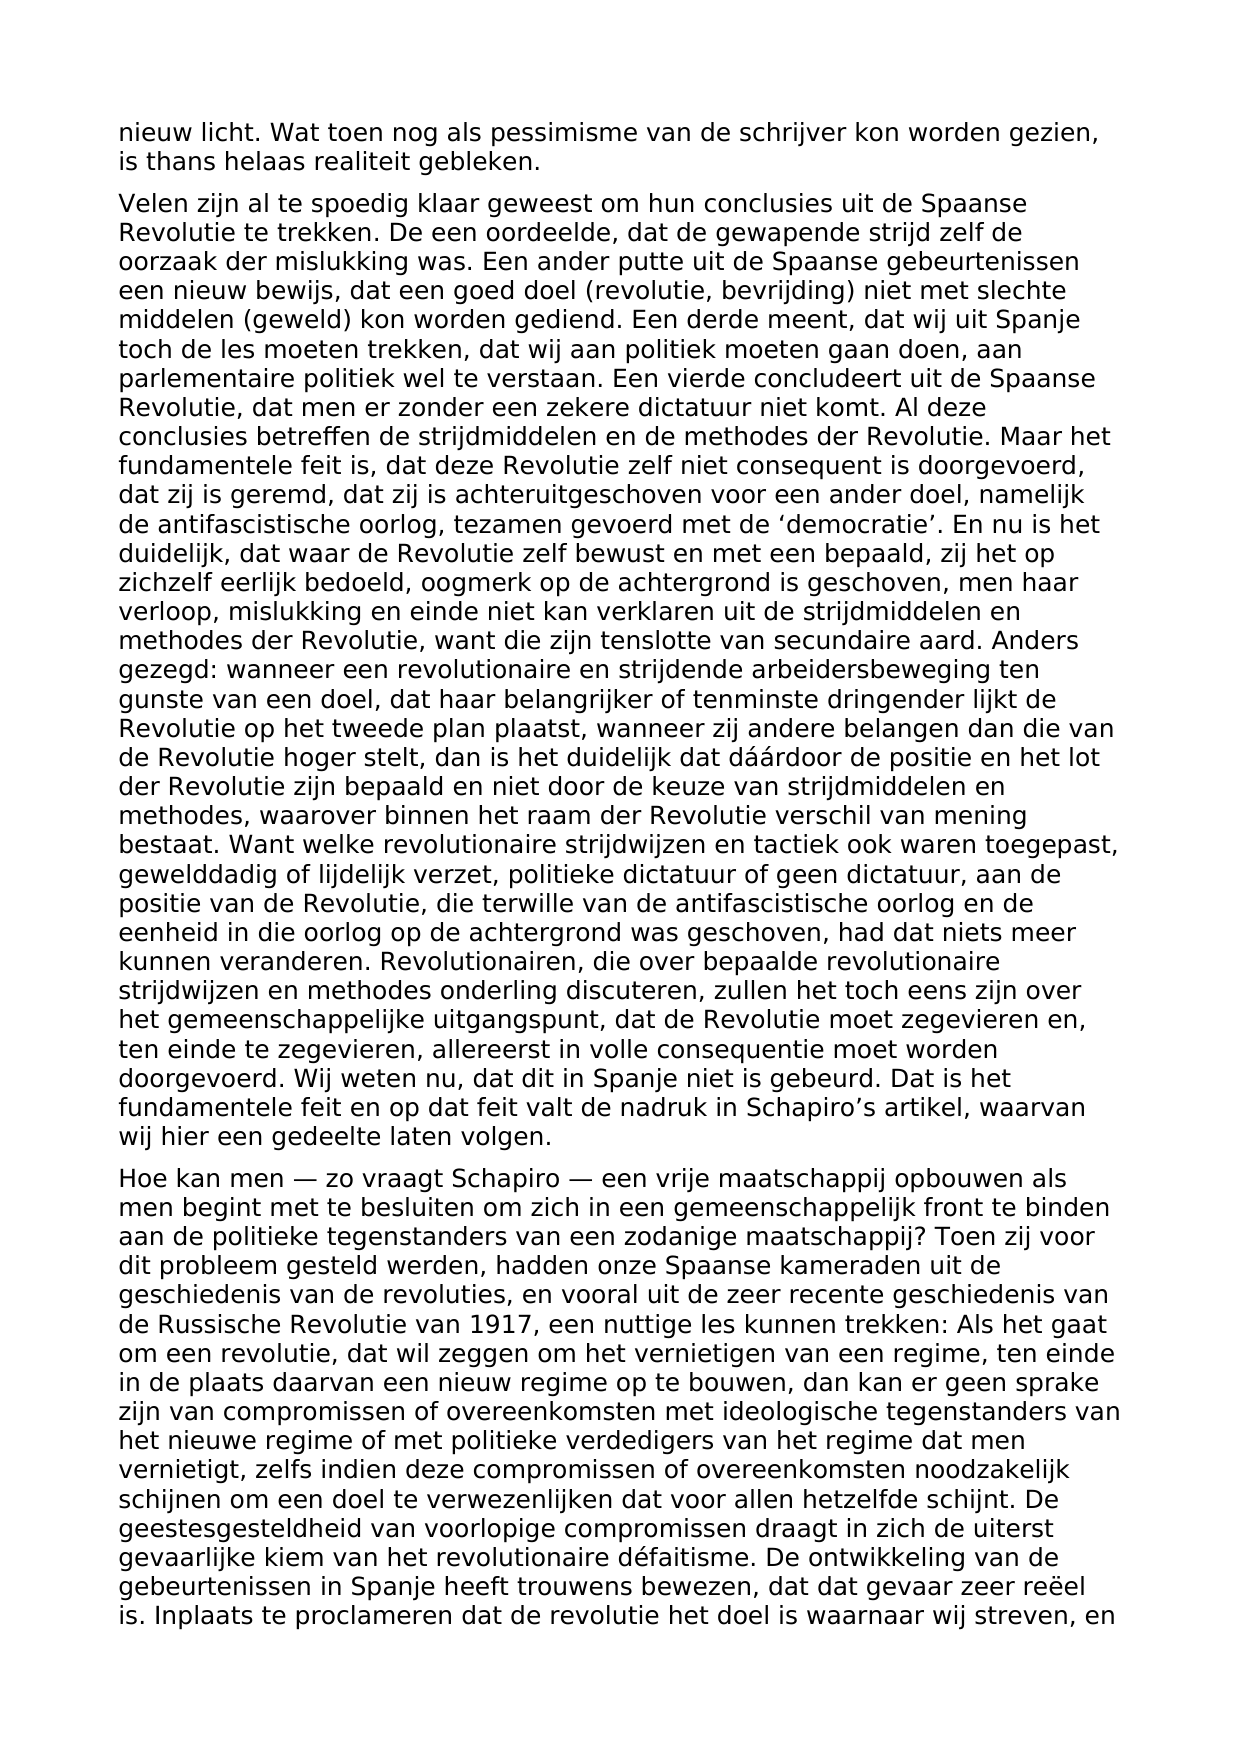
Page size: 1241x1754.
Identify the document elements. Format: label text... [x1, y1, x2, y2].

text Hoe kan men — zo vraagt Schapiro — een vrije maatschappij opbouwen als men begint met te besluiten om zich in een gemeenschappelijk front te binden aan de politieke tegenstanders van een zodanige maatschappij? Toen zij voor dit probleem gesteld werden, hadden onze Spaanse kameraden uit de geschiedenis van de revoluties, en vooral uit de zeer recente geschiedenis van de Russische Revolutie van 1917, een nuttige les kunnen trekken: Als het gaat om een revolutie, dat wil zeggen om het vernietigen van een regime, ten einde in de plaats daarvan een nieuw regime op te bouwen, dan kan er geen sprake zijn van compromissen of overeenkomsten met ideologische tegenstanders van het nieuwe regime of met politieke verdedigers van het regime dat men vernietigt, zelfs indien deze compromissen of overeenkomsten noodzakelijk schijnen om een doel te verwezenlijken dat voor allen hetzelfde schijnt. De geestesgesteldheid van voorlopige compromissen draagt in zich de uiterst gevaarlijke kiem van het revolutionaire défaitisme. De ontwikkeling van de gebeurtenissen in Spanje heeft trouwens bewezen, dat dat gevaar zeer reëel is. Inplaats te proclameren dat de revolutie het doel is waarnaar wij streven, en [118, 1164, 1122, 1631]
text Velen zijn al te spoedig klaar geweest om hun conclusies uit de Spaanse Revolutie te trekken. De een oordeelde, dat de gewapende strijd zelf de oorzaak der mislukking was. Een ander putte uit de Spaanse gebeurtenissen een nieuw bewijs, dat een goed doel (revolutie, bevrijding) niet met slechte middelen (geweld) kon worden gediend. Een derde meent, dat wij uit Spanje toch de les moeten trekken, dat wij aan politiek moeten gaan doen, aan parlementaire politiek wel te verstaan. Een vierde concludeert uit de Spaanse Revolutie, dat men er zonder een zekere dictatuur niet komt. Al deze conclusies betreffen de strijdmiddelen en de methodes der Revolutie. Maar het fundamentele feit is, dat deze Revolutie zelf niet consequent is doorgevoerd, dat zij is geremd, dat zij is achteruitgeschoven voor een ander doel, namelijk de antifascistische oorlog, tezamen gevoerd met de ‘democratie’. En nu is het duidelijk, dat waar de Revolutie zelf bewust en met een bepaald, zij het op zichzelf eerlijk bedoeld, oogmerk op de achtergrond is geschoven, men haar verloop, mislukking en einde niet kan verklaren uit de strijdmiddelen en methodes der Revolutie, want die zijn tenslotte van secundaire aard. Anders gezegd: wanneer een revolutionaire en strijdende arbeidersbeweging ten gunste van een doel, dat haar belangrijker of tenminste dringender lijkt de Revolutie op het tweede plan plaatst, wanneer zij andere belangen dan die van de Revolutie hoger stelt, dan is het duidelijk dat dáárdoor de positie en het lot der Revolutie zijn bepaald en niet door de keuze van strijdmiddelen en methodes, waarover binnen het raam der Revolutie verschil van mening bestaat. Want welke revolutionaire strijdwijzen en tactiek ook waren toegepast, gewelddadig of lijdelijk verzet, politieke dictatuur of geen dictatuur, aan de positie van de Revolutie, die terwille van de antifascistische oorlog en de eenheid in die oorlog op de achtergrond was geschoven, had dat niets meer kunnen veranderen. Revolutionairen, die over bepaalde revolutionaire strijdwijzen en methodes onderling discuteren, zullen het toch eens zijn over het gemeenschappelijke uitgangspunt, dat de Revolutie moet zegevieren en, ten einde te zegevieren, allereerst in volle consequentie moet worden doorgevoerd. Wij weten nu, dat dit in Spanje niet is gebeurd. Dat is het fundamentele feit en op dat feit valt de nadruk in Schapiro’s artikel, waarvan wij hier een gedeelte laten volgen. [118, 189, 1122, 1151]
text nieuw licht. Wat toen nog als pessimisme van de schrijver kon worden gezien, is thans helaas realiteit gebleken. [118, 118, 1122, 176]
